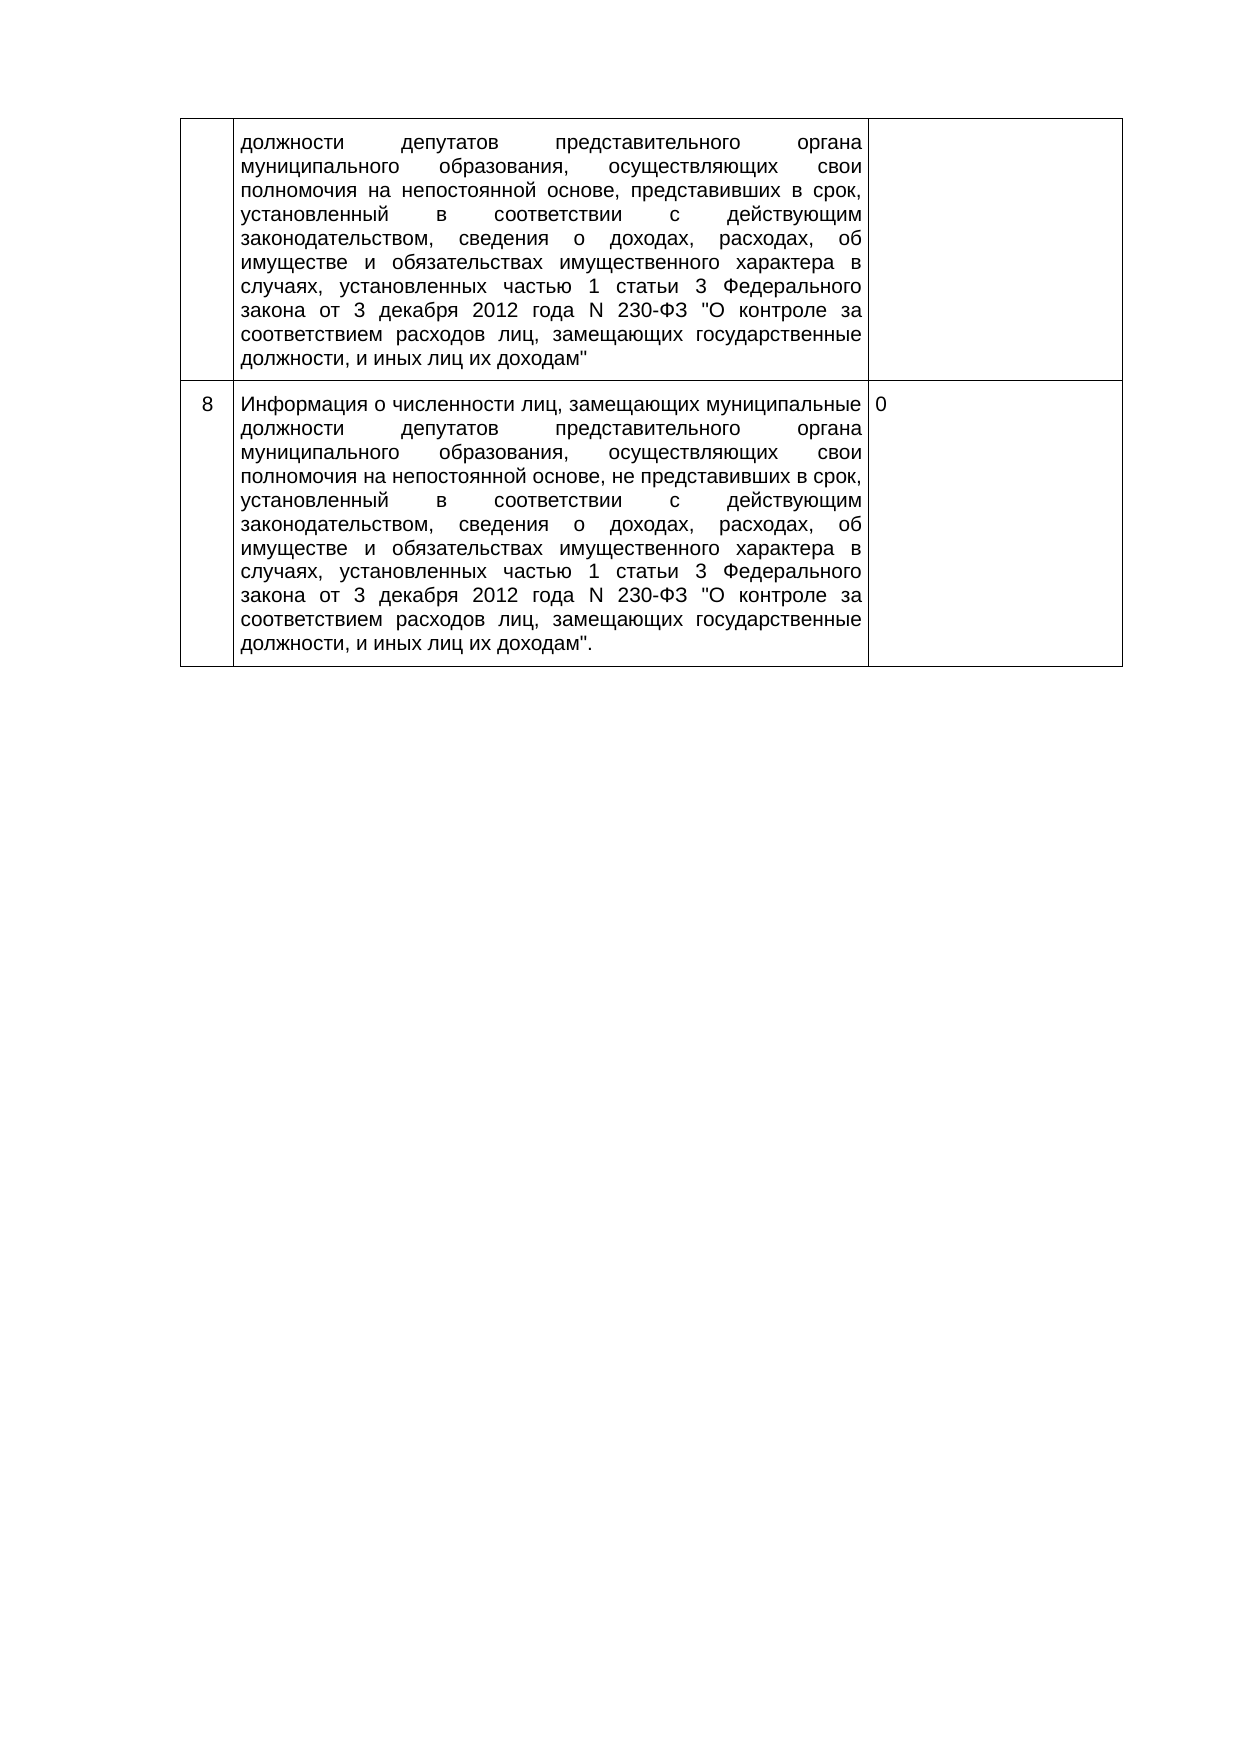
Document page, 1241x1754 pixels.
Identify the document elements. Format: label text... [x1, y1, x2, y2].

table_cell 0 [869, 381, 1122, 666]
table_cell [869, 119, 1122, 380]
table_cell Информация о численности лиц, замещающих муниципальные должности депутатов представительного органа муниципального образования, осуществляющих свои полномочия на непостоянной основе, не представивших в срок, установленный в соответствии с действующим законодательством, сведения о доходах, расходах, об имуществе и обязательствах имущественного характера в случаях, установленных частью 1 статьи 3 Федерального закона от 3 декабря 2012 года N 230-ФЗ "О контроле за соответствием расходов лиц, замещающих государственные должности, и иных лиц их доходам". [234, 381, 868, 666]
table_cell должности депутатов представительного органа муниципального образования, осуществляющих свои полномочия на непостоянной основе, представивших в срок, установленный в соответствии с действующим законодательством, сведения о доходах, расходах, об имуществе и обязательствах имущественного характера в случаях, установленных частью 1 статьи 3 Федерального закона от 3 декабря 2012 года N 230-ФЗ "О контроле за соответствием расходов лиц, замещающих государственные должности, и иных лиц их доходам" [234, 119, 868, 380]
table_cell [181, 119, 233, 380]
table_cell 8 [181, 381, 233, 666]
